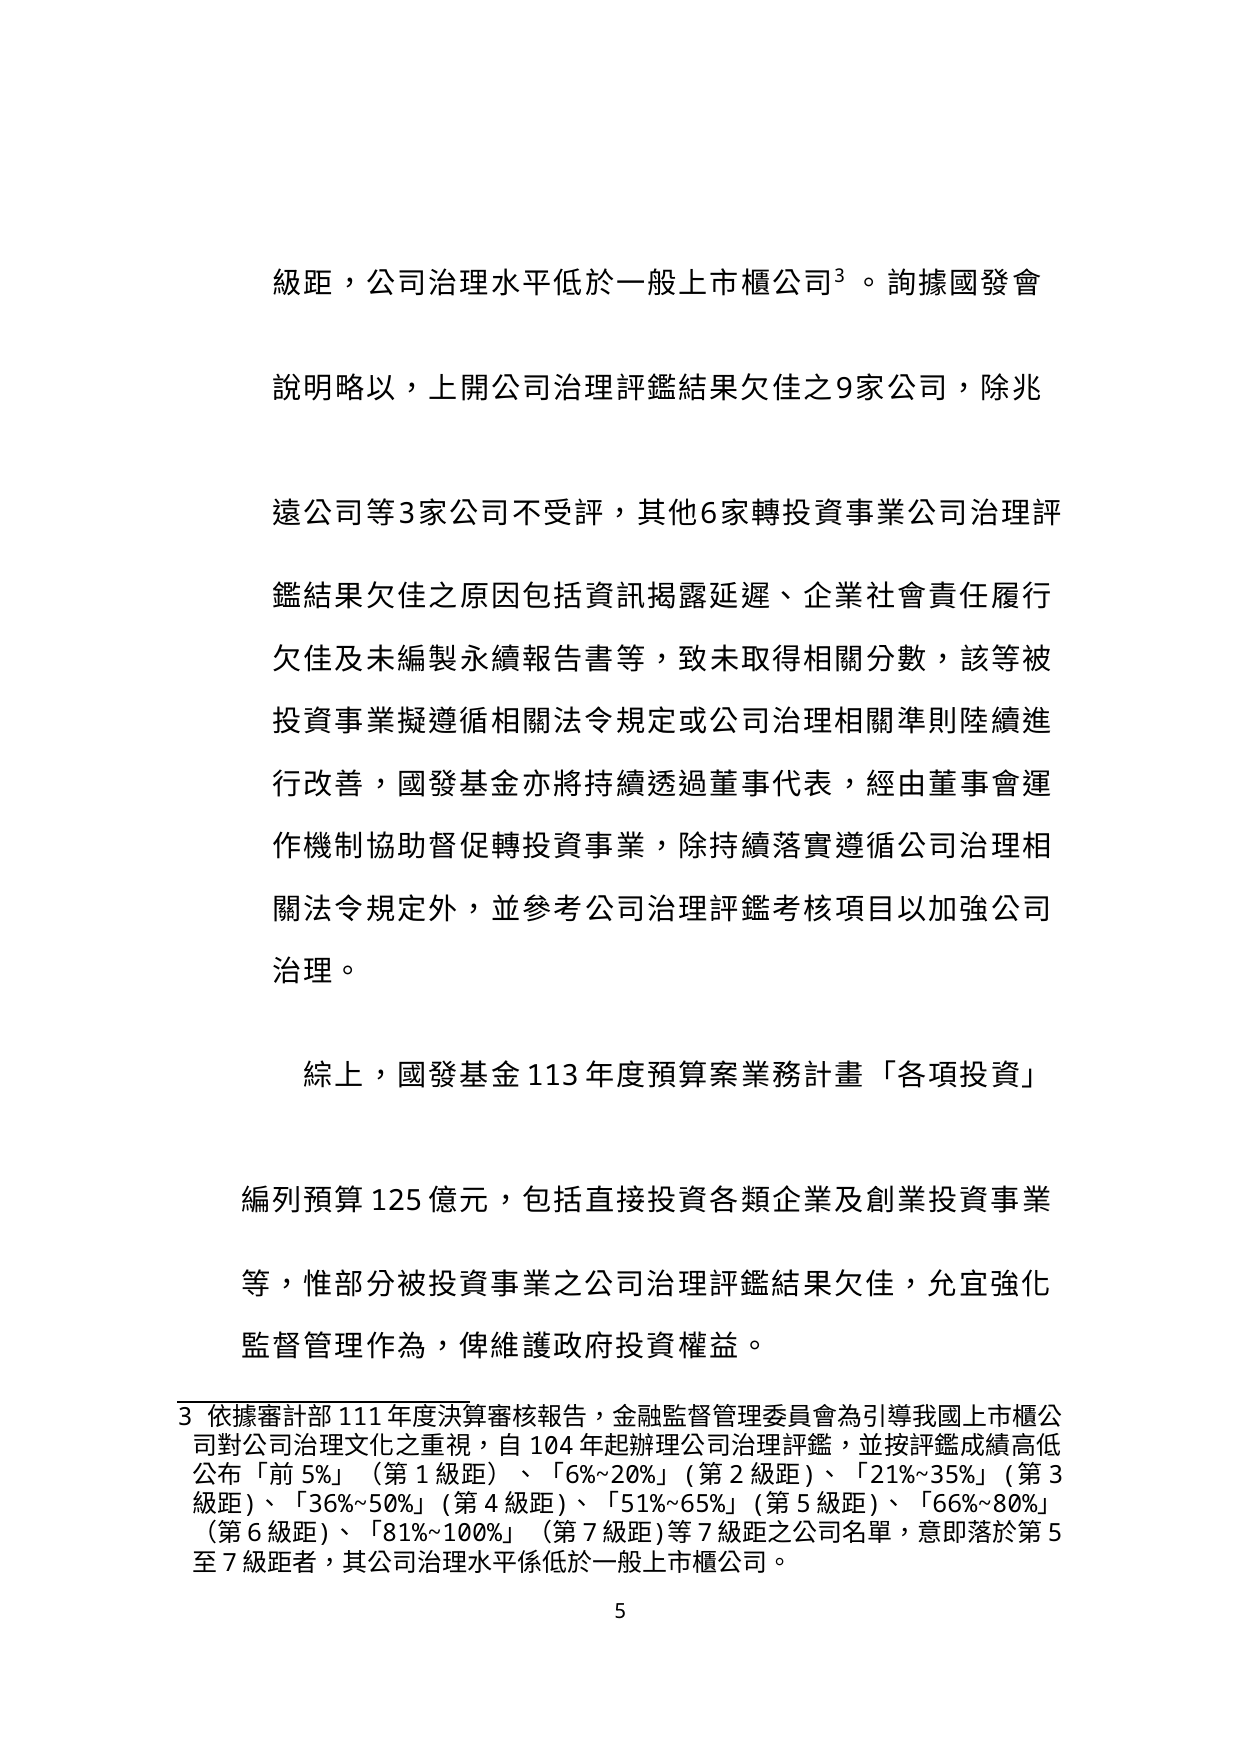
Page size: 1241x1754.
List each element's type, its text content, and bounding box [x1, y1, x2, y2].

text 綜上，國發基金113年度預算案業務計畫「各項投資」編列預算125億元，包括直接投資各類企業及創業投資事業等，惟部分被投資事業之公司治理評鑑結果欠佳，允宜強化監督管理作為，俾維護政府投資權益。 [236, 990, 1063, 1365]
text 依據審計部111年度決算審核報告，金融監督管理委員會為引導我國上市櫃公司對公司治理文化之重視，自104年起辦理公司治理評鑑，並按評鑑成績高低公布「前5%」（第1級距）、「6%~20%」(第2級距)、「21%~35%」(第3級距)、「36%~50%」(第4級距)、「51%~65%」(第5級距)、「66%~80%」（第6級距)、「81%~100%」（第7級距)等7級距之公司名單，意即落於第5至7級距者，其公司治理水平係低於一般上市櫃公司。 [177, 1402, 1063, 1577]
text 依據審計部111年度決算審核報告，提具「各投資主管機關已按持股比率派任公股代表參與民營事業股權管理，惟部分投資民營事業公司治理評鑑結果欠佳，亟待研謀妥處，以健全投資事業公司治理機制。」經查國發基金投資事業111年公司治理評鑑結果(詳表4)，其中兆遠科技股份有限公司(以下稱兆遠公司)等3家公司，因變更交易方式列為不受評級別，錸寶科技公司等6家公司列於第5至7級距，公司治理水平低於一般上市櫃公司。詢據國發會說明略以，上開公司治理評鑑結果欠佳之9家公司，除兆遠公司等3家公司不受評，其他6家轉投資事業公司治理評鑑結果欠佳之原因包括資訊揭露延遲、企業社會責任履行欠佳及未編製永續報告書等，致未取得相關分數，該等被投資事業擬遵循相關法令規定或公司治理相關準則陸續進行改善，國發基金亦將持續透過董事代表，經由董事會運作機制協助督促轉投資事業，除持續落實遵循公司治理相關法令規定外，並參考公司治理評鑑考核項目以加強公司治理。 [266, 177, 1063, 990]
